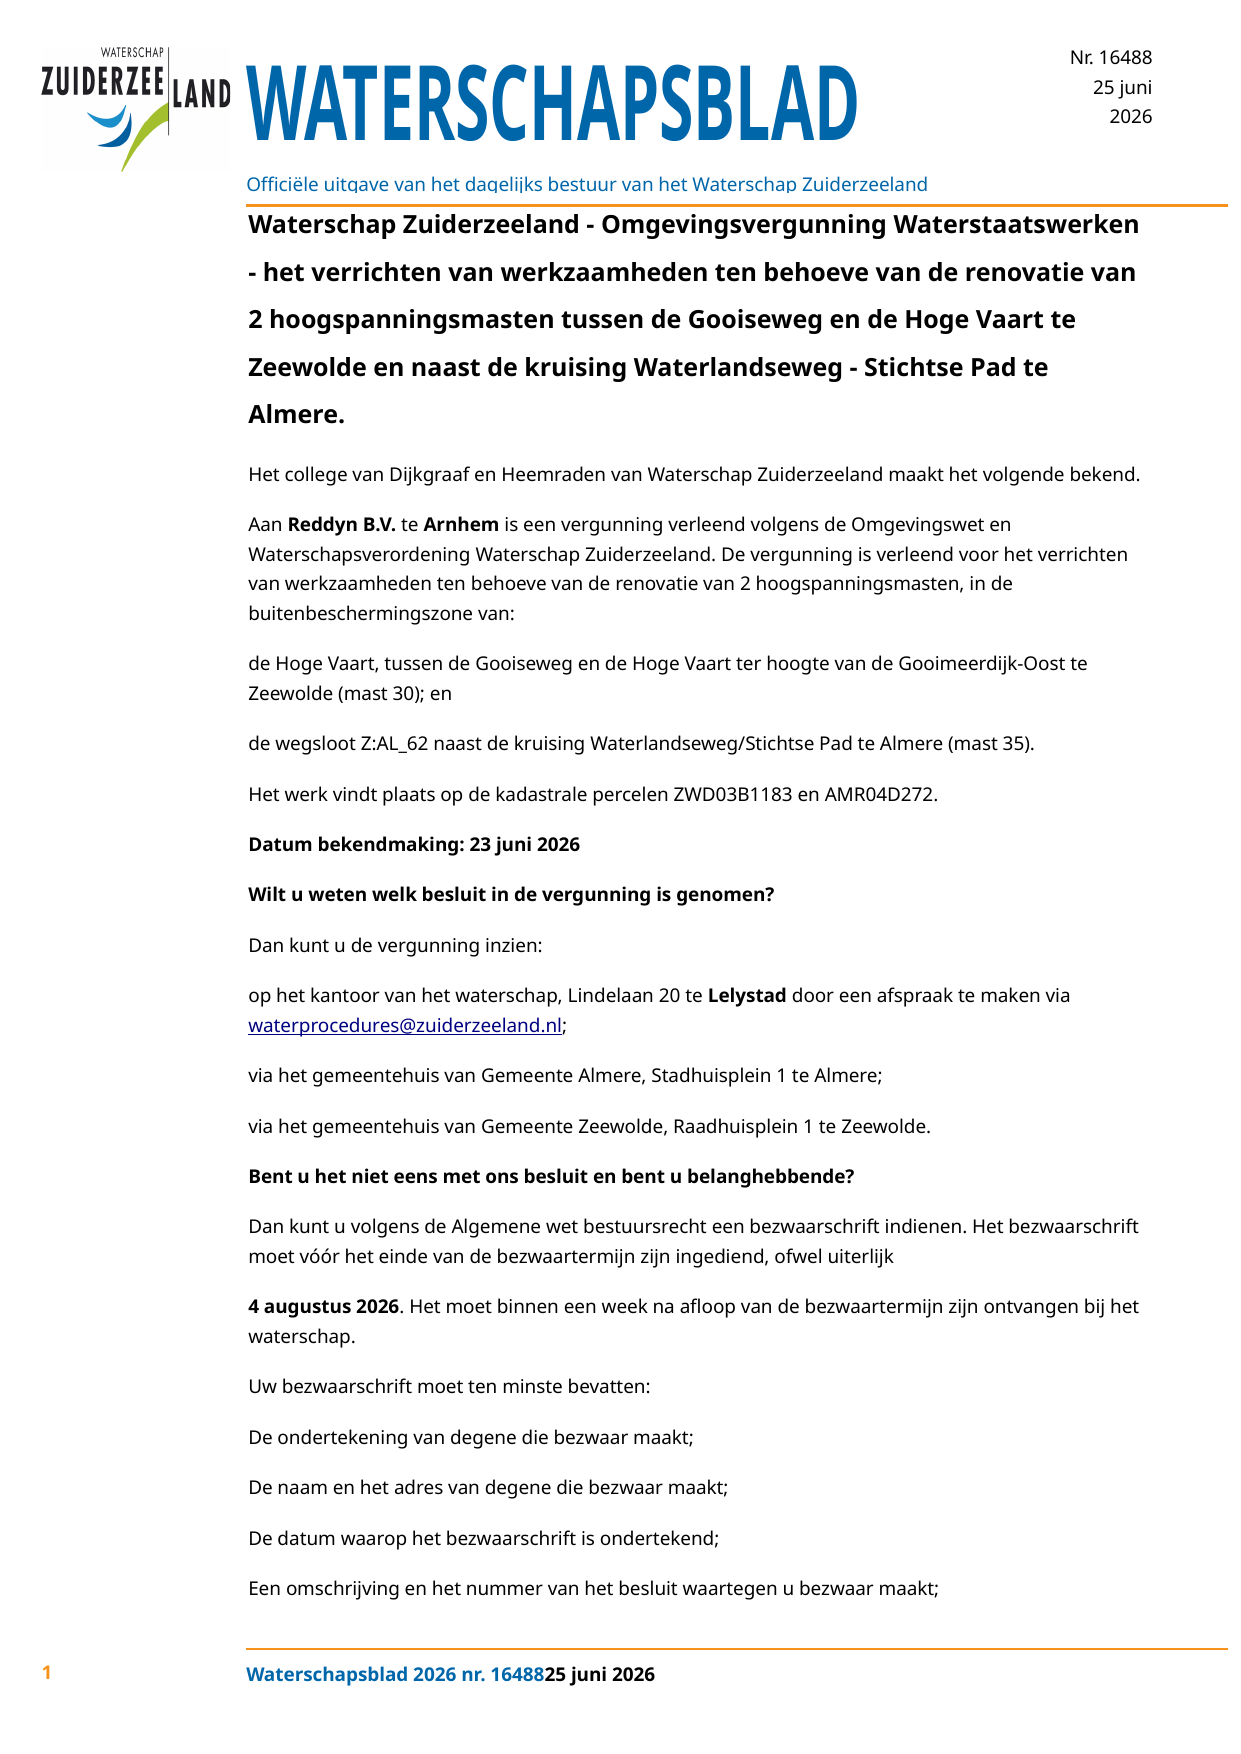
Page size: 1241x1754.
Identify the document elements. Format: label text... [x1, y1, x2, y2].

text 4 augustus 2026. Het moet binnen een week na afloop van de bezwaartermijn zijn ontvangen bij het waterschap. [248, 1294, 1152, 1349]
text De ondertekening van degene die bezwaar maakt; [248, 1424, 1152, 1450]
text Dan kunt u de vergunning inzien: [248, 932, 1152, 958]
text Een omschrijving en het nummer van het besluit waartegen u bezwaar maakt; [248, 1575, 1152, 1601]
text via het gemeentehuis van Gemeente Zeewolde, Raadhuisplein 1 te Zeewolde. [248, 1113, 1152, 1138]
text Het college van Dijkgraaf en Heemraden van Waterschap Zuiderzeeland maakt het volgende bekend. [248, 461, 1152, 486]
text Bent u het niet eens met ons besluit en bent u belanghebbende? [248, 1163, 1152, 1189]
text Datum bekendmaking: 23 juni 2026 [248, 831, 1152, 857]
text via het gemeentehuis van Gemeente Almere, Stadhuisplein 1 te Almere; [248, 1062, 1152, 1088]
text de Hoge Vaart, tussen de Gooiseweg en de Hoge Vaart ter hoogte van de Gooimeerdijk-Oost te Zeewolde (mast 30); en [248, 650, 1152, 706]
text Aan Reddyn B.V. te Arnhem is een vergunning verleend volgens de Omgevingswet en Waterschapsverordening Waterschap Zuiderzeeland. De vergunning is verleend voor het verrichten van werkzaamheden ten behoeve van de renovatie van 2 hoogspanningsmasten, in de buitenbeschermingszone van: [248, 511, 1152, 626]
picture [41, 47, 231, 172]
text Wilt u weten welk besluit in de vergunning is genomen? [248, 882, 1152, 907]
text De datum waarop het bezwaarschrift is ondertekend; [248, 1525, 1152, 1551]
text de wegsloot Z:AL_62 naast de kruising Waterlandseweg/Stichtse Pad te Almere (mast 35). [248, 730, 1152, 756]
text op het kantoor van het waterschap, Lindelaan 20 te Lelystad door een afspraak te maken via waterprocedures@zuiderzeeland.nl; [248, 982, 1152, 1038]
text Waterschap Zuiderzeeland - Omgevingsvergunning Waterstaatswerken - het verrichten van werkzaamheden ten behoeve van de renovatie van 2 hoogspanningsmasten tussen de Gooiseweg en de Hoge Vaart te Zeewolde en naast de kruising Waterlandseweg - Stichtse Pad te Almere. [248, 207, 1152, 431]
text Dan kunt u volgens de Algemene wet bestuursrecht een bezwaarschrift indienen. Het bezwaarschrift moet vóór het einde van de bezwaartermijn zijn ingediend, ofwel uiterlijk [248, 1214, 1152, 1269]
text Het werk vindt plaats op de kadastrale percelen ZWD03B1183 en AMR04D272. [248, 781, 1152, 806]
text De naam en het adres van degene die bezwaar maakt; [248, 1474, 1152, 1500]
text Uw bezwaarschrift moet ten minste bevatten: [248, 1374, 1152, 1399]
